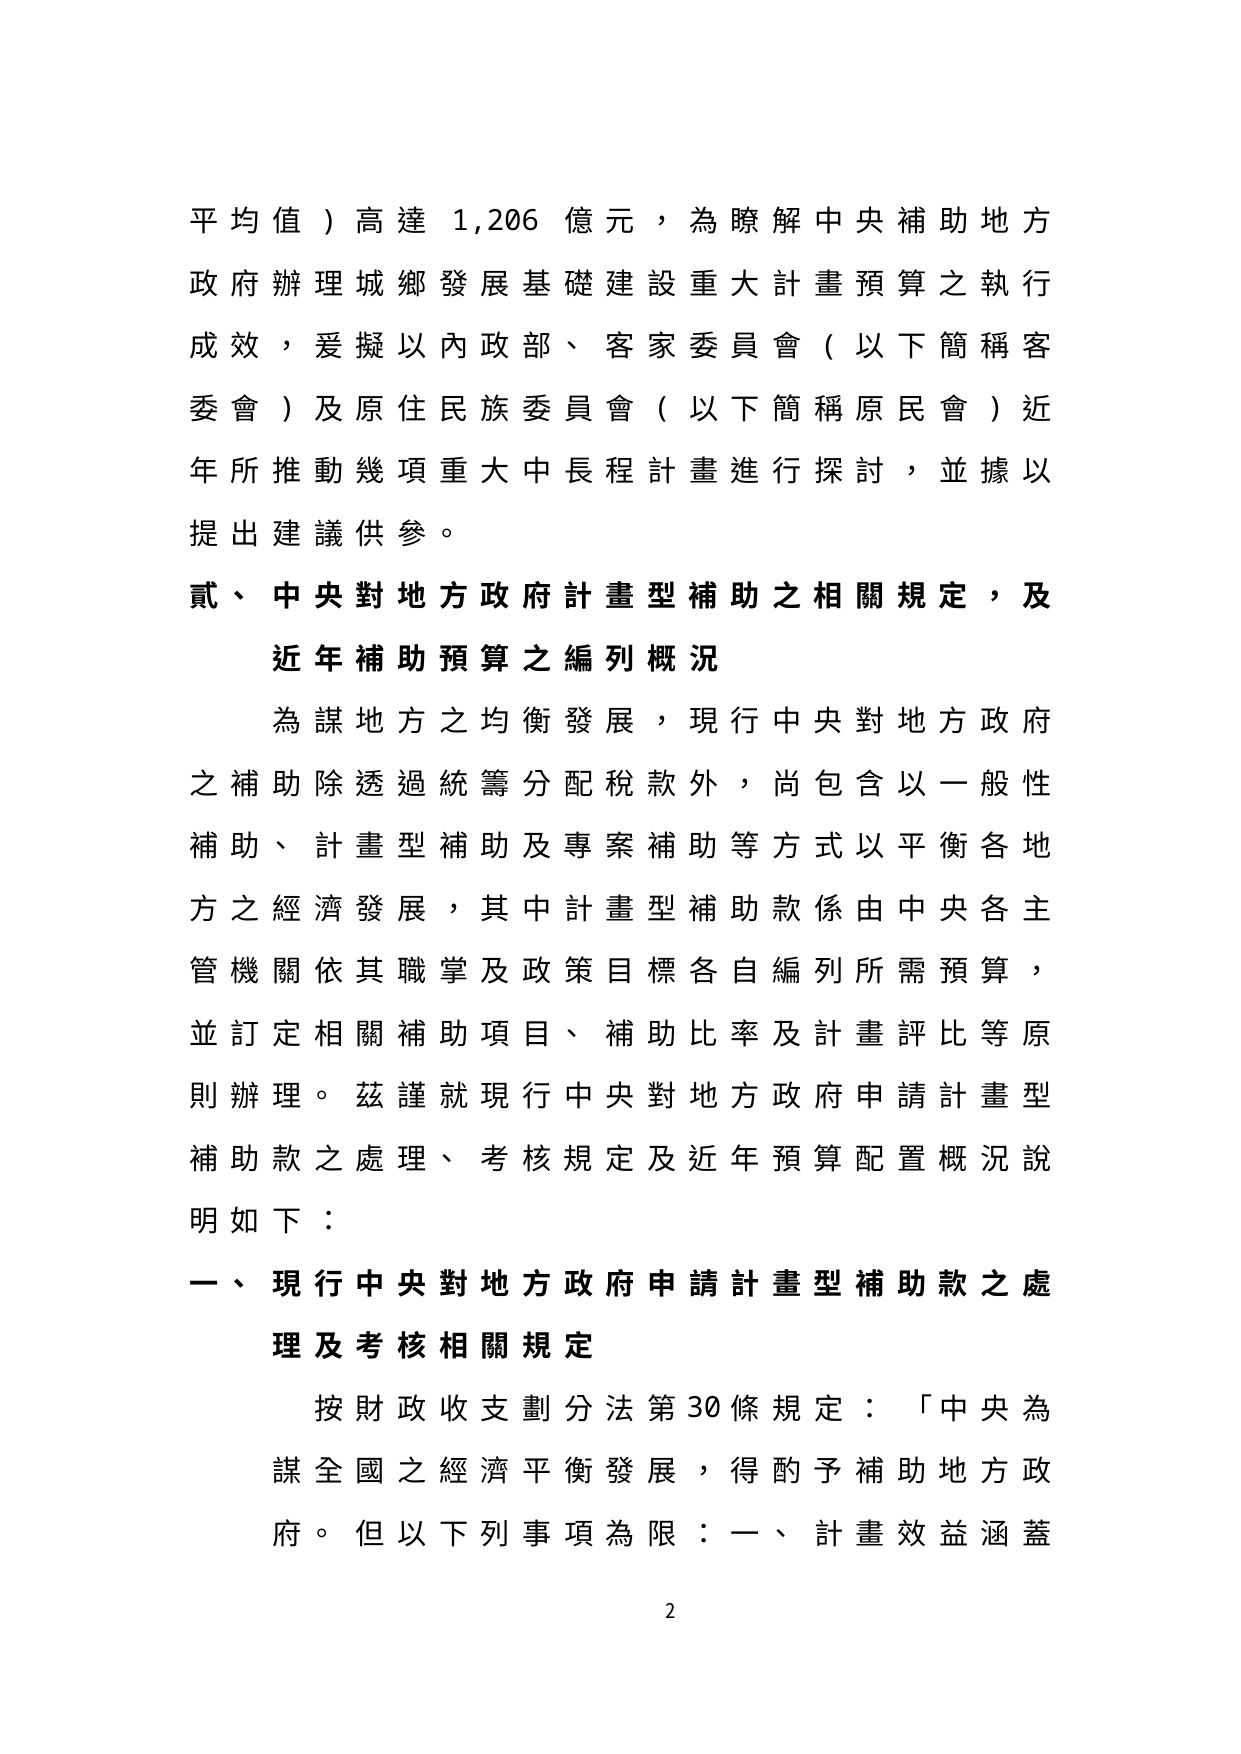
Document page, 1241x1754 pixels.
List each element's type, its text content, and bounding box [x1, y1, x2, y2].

text 平均值)高達1,206億元，為瞭解中央補助地方政府辦理城鄉發展基礎建設重大計畫預算之執行成效，爰擬以內政部、客家委員會(以下簡稱客委會)及原住民族委員會(以下簡稱原民會)近年所推動幾項重大中長程計畫進行探討，並據以提出建議供參。 [183, 177, 1058, 552]
text 按財政收支劃分法第30條規定：「中央為謀全國之經濟平衡發展，得酌予補助地方政府。但以下列事項為限：一、計畫效益涵蓋面廣，且具整體性之計畫項目。二、跨越直轄市、縣(市) 或二以上縣(市)之建設計畫。三、具有示範性作用之重大建設計畫。四、因應中央重大政策或建設，需由地方政府配合辦理之事項。」、「前項各款補助之辦法，由行政院另定之。」行政院爰訂定「中央對直轄市及縣(市)政府補助辦法」，並以前揭事項為計畫型補助款之補助範圍，該補助款之處理及考核規範摘述如次： [242, 1365, 1058, 1552]
text 為謀地方之均衡發展，現行中央對地方政府之補助除透過統籌分配稅款外，尚包含以一般性補助、計畫型補助及專案補助等方式以平衡各地方之經濟發展，其中計畫型補助款係由中央各主管機關依其職掌及政策目標各自編列所需預算，並訂定相關補助項目、補助比率及計畫評比等原則辦理。茲謹就現行中央對地方政府申請計畫型補助款之處理、考核規定及近年預算配置概況說明如下： [183, 677, 1058, 1240]
text 貳、中央對地方政府計畫型補助之相關規定，及近年補助預算之編列概況 [183, 552, 1058, 677]
text 一、現行中央對地方政府申請計畫型補助款之處理及考核相關規定 [183, 1240, 1058, 1365]
